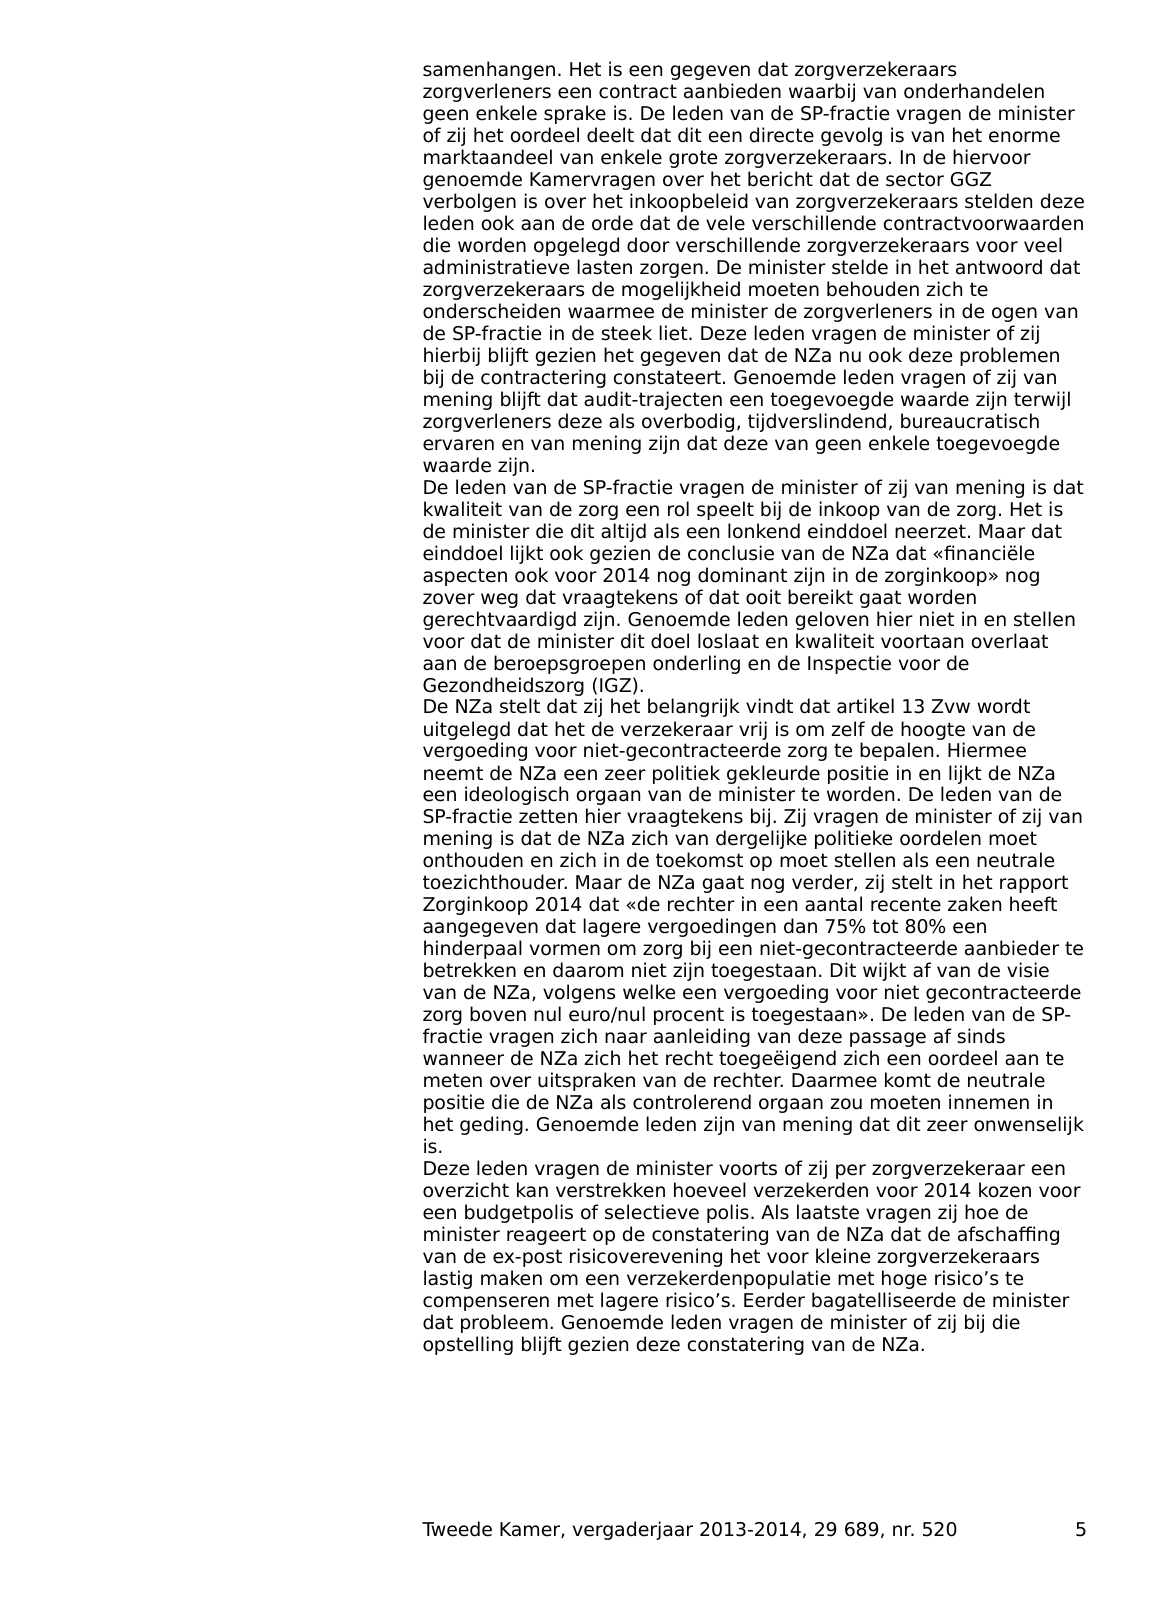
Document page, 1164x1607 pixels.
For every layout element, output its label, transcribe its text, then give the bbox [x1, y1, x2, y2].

text samenhangen. Het is een gegeven dat zorgverzekeraars zorgverleners een contract aanbieden waarbij van onderhandelen geen enkele sprake is. De leden van de SP-fractie vragen de minister of zij het oordeel deelt dat dit een directe gevolg is van het enorme marktaandeel van enkele grote zorgverzekeraars. In de hiervoor genoemde Kamervragen over het bericht dat de sector GGZ verbolgen is over het inkoopbeleid van zorgverzekeraars stelden deze leden ook aan de orde dat de vele verschillende contractvoorwaarden die worden opgelegd door verschillende zorgverzekeraars voor veel administratieve lasten zorgen. De minister stelde in het antwoord dat zorgverzekeraars de mogelijkheid moeten behouden zich te onderscheiden waarmee de minister de zorgverleners in de ogen van de SP-fractie in de steek liet. Deze leden vragen de minister of zij hierbij blijft gezien het gegeven dat de NZa nu ook deze problemen bij de contractering constateert. Genoemde leden vragen of zij van mening blijft dat audit-trajecten een toegevoegde waarde zijn terwijl zorgverleners deze als overbodig, tijdverslindend, bureaucratisch ervaren en van mening zijn dat deze van geen enkele toegevoegde waarde zijn. [422, 59, 1087, 477]
text Deze leden vragen de minister voorts of zij per zorgverzekeraar een overzicht kan verstrekken hoeveel verzekerden voor 2014 kozen voor een budgetpolis of selectieve polis. Als laatste vragen zij hoe de minister reageert op de constatering van de NZa dat de afschaffing van de ex-post risicoverevening het voor kleine zorgverzekeraars lastig maken om een verzekerdenpopulatie met hoge risico’s te compenseren met lagere risico’s. Eerder bagatelliseerde de minister dat probleem. Genoemde leden vragen de minister of zij bij die opstelling blijft gezien deze constatering van de NZa. [422, 1158, 1087, 1356]
text De leden van de SP-fractie vragen de minister of zij van mening is dat kwaliteit van de zorg een rol speelt bij de inkoop van de zorg. Het is de minister die dit altijd als een lonkend einddoel neerzet. Maar dat einddoel lijkt ook gezien de conclusie van de NZa dat «financiële aspecten ook voor 2014 nog dominant zijn in de zorginkoop» nog zover weg dat vraagtekens of dat ooit bereikt gaat worden gerechtvaardigd zijn. Genoemde leden geloven hier niet in en stellen voor dat de minister dit doel loslaat en kwaliteit voortaan overlaat aan de beroepsgroepen onderling en de Inspectie voor de Gezondheidszorg (IGZ). [422, 477, 1087, 696]
text De NZa stelt dat zij het belangrijk vindt dat artikel 13 Zvw wordt uitgelegd dat het de verzekeraar vrij is om zelf de hoogte van de vergoeding voor niet-gecontracteerde zorg te bepalen. Hiermee neemt de NZa een zeer politiek gekleurde positie in en lijkt de NZa een ideologisch orgaan van de minister te worden. De leden van de SP-fractie zetten hier vraagtekens bij. Zij vragen de minister of zij van mening is dat de NZa zich van dergelijke politieke oordelen moet onthouden en zich in de toekomst op moet stellen als een neutrale toezichthouder. Maar de NZa gaat nog verder, zij stelt in het rapport Zorginkoop 2014 dat «de rechter in een aantal recente zaken heeft aangegeven dat lagere vergoedingen dan 75% tot 80% een hinderpaal vormen om zorg bij een niet-gecontracteerde aanbieder te betrekken en daarom niet zijn toegestaan. Dit wijkt af van de visie van de NZa, volgens welke een vergoeding voor niet gecontracteerde zorg boven nul euro/nul procent is toegestaan». De leden van de SP-fractie vragen zich naar aanleiding van deze passage af sinds wanneer de NZa zich het recht toegeëigend zich een oordeel aan te meten over uitspraken van de rechter. Daarmee komt de neutrale positie die de NZa als controlerend orgaan zou moeten innemen in het geding. Genoemde leden zijn van mening dat dit zeer onwenselijk is. [422, 696, 1087, 1158]
